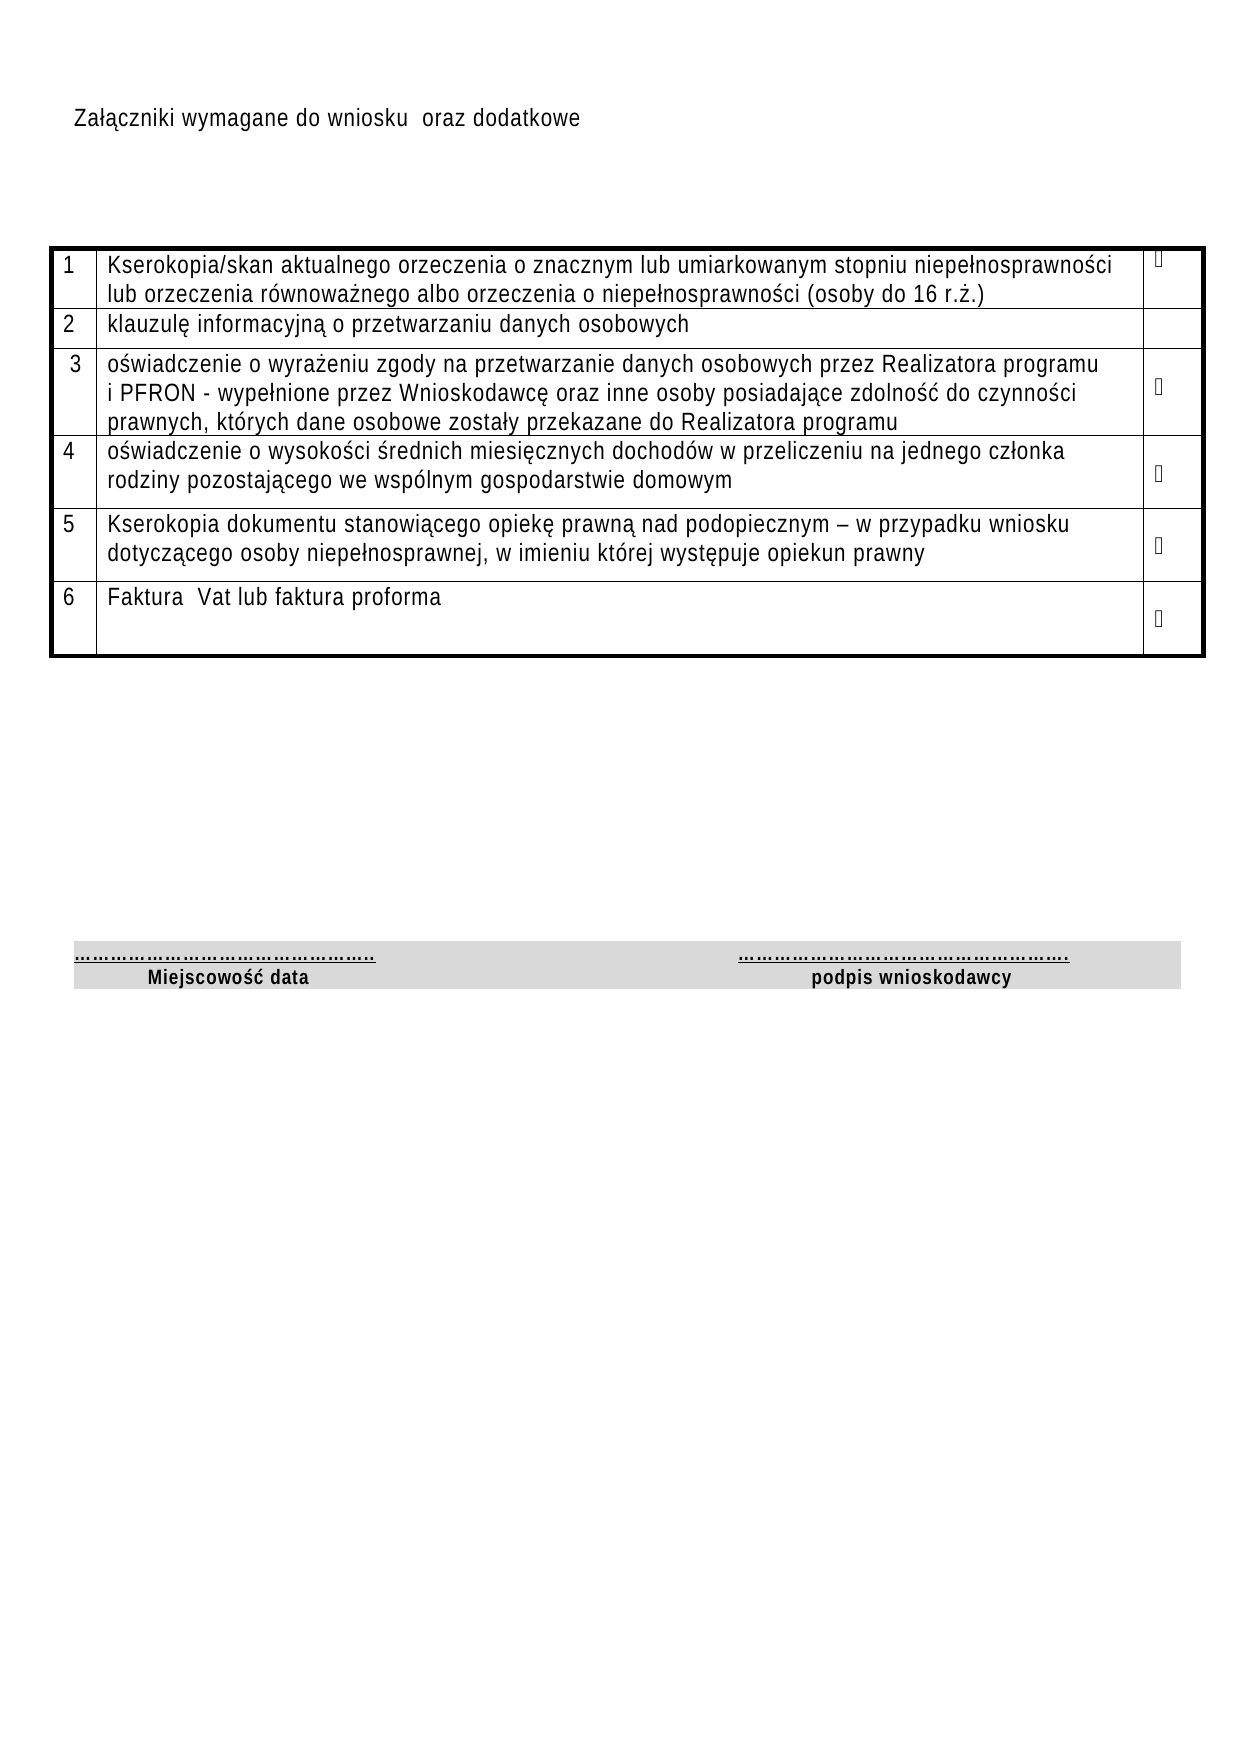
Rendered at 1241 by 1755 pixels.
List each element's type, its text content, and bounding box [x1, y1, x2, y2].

text ………………………………………….. ………………………………………………. [74, 941, 1181, 965]
table_cell 6 [54, 582, 96, 653]
table_cell 3 [54, 349, 96, 435]
table_cell  [1144, 349, 1201, 435]
table_cell  [1144, 509, 1201, 581]
table_cell 2 [54, 309, 96, 348]
text Miejscowość data podpis wnioskodawcy [74, 965, 1181, 989]
table_cell [1144, 309, 1201, 348]
table_cell oświadczenie o wysokości średnich miesięcznych dochodów w przeliczeniu na jednego członka rodziny pozostającego we wspólnym gospodarstwie domowym [97, 436, 1143, 508]
table_cell 5 [54, 509, 96, 581]
table_cell  [1144, 436, 1201, 508]
table_cell 4 [54, 436, 96, 508]
table_header  [1144, 251, 1201, 308]
table_cell Faktura Vat lub faktura proforma [97, 582, 1143, 653]
table_header Kserokopia/skan aktualnego orzeczenia o znacznym lub umiarkowanym stopniu niepełnosprawności lub orzeczenia równoważnego albo orzeczenia o niepełnosprawności (osoby do 16 r.ż.) [97, 251, 1143, 308]
text Załączniki wymagane do wniosku oraz dodatkowe [74, 103, 1181, 131]
table_cell oświadczenie o wyrażeniu zgody na przetwarzanie danych osobowych przez Realizatora programu i PFRON - wypełnione przez Wnioskodawcę oraz inne osoby posiadające zdolność do czynności prawnych, których dane osobowe zostały przekazane do Realizatora programu [97, 349, 1143, 435]
table_cell klauzulę informacyjną o przetwarzaniu danych osobowych [97, 309, 1143, 348]
table_cell Kserokopia dokumentu stanowiącego opiekę prawną nad podopiecznym – w przypadku wniosku dotyczącego osoby niepełnosprawnej, w imieniu której występuje opiekun prawny [97, 509, 1143, 581]
table_header 1 [54, 251, 96, 308]
table_cell  [1144, 582, 1201, 653]
